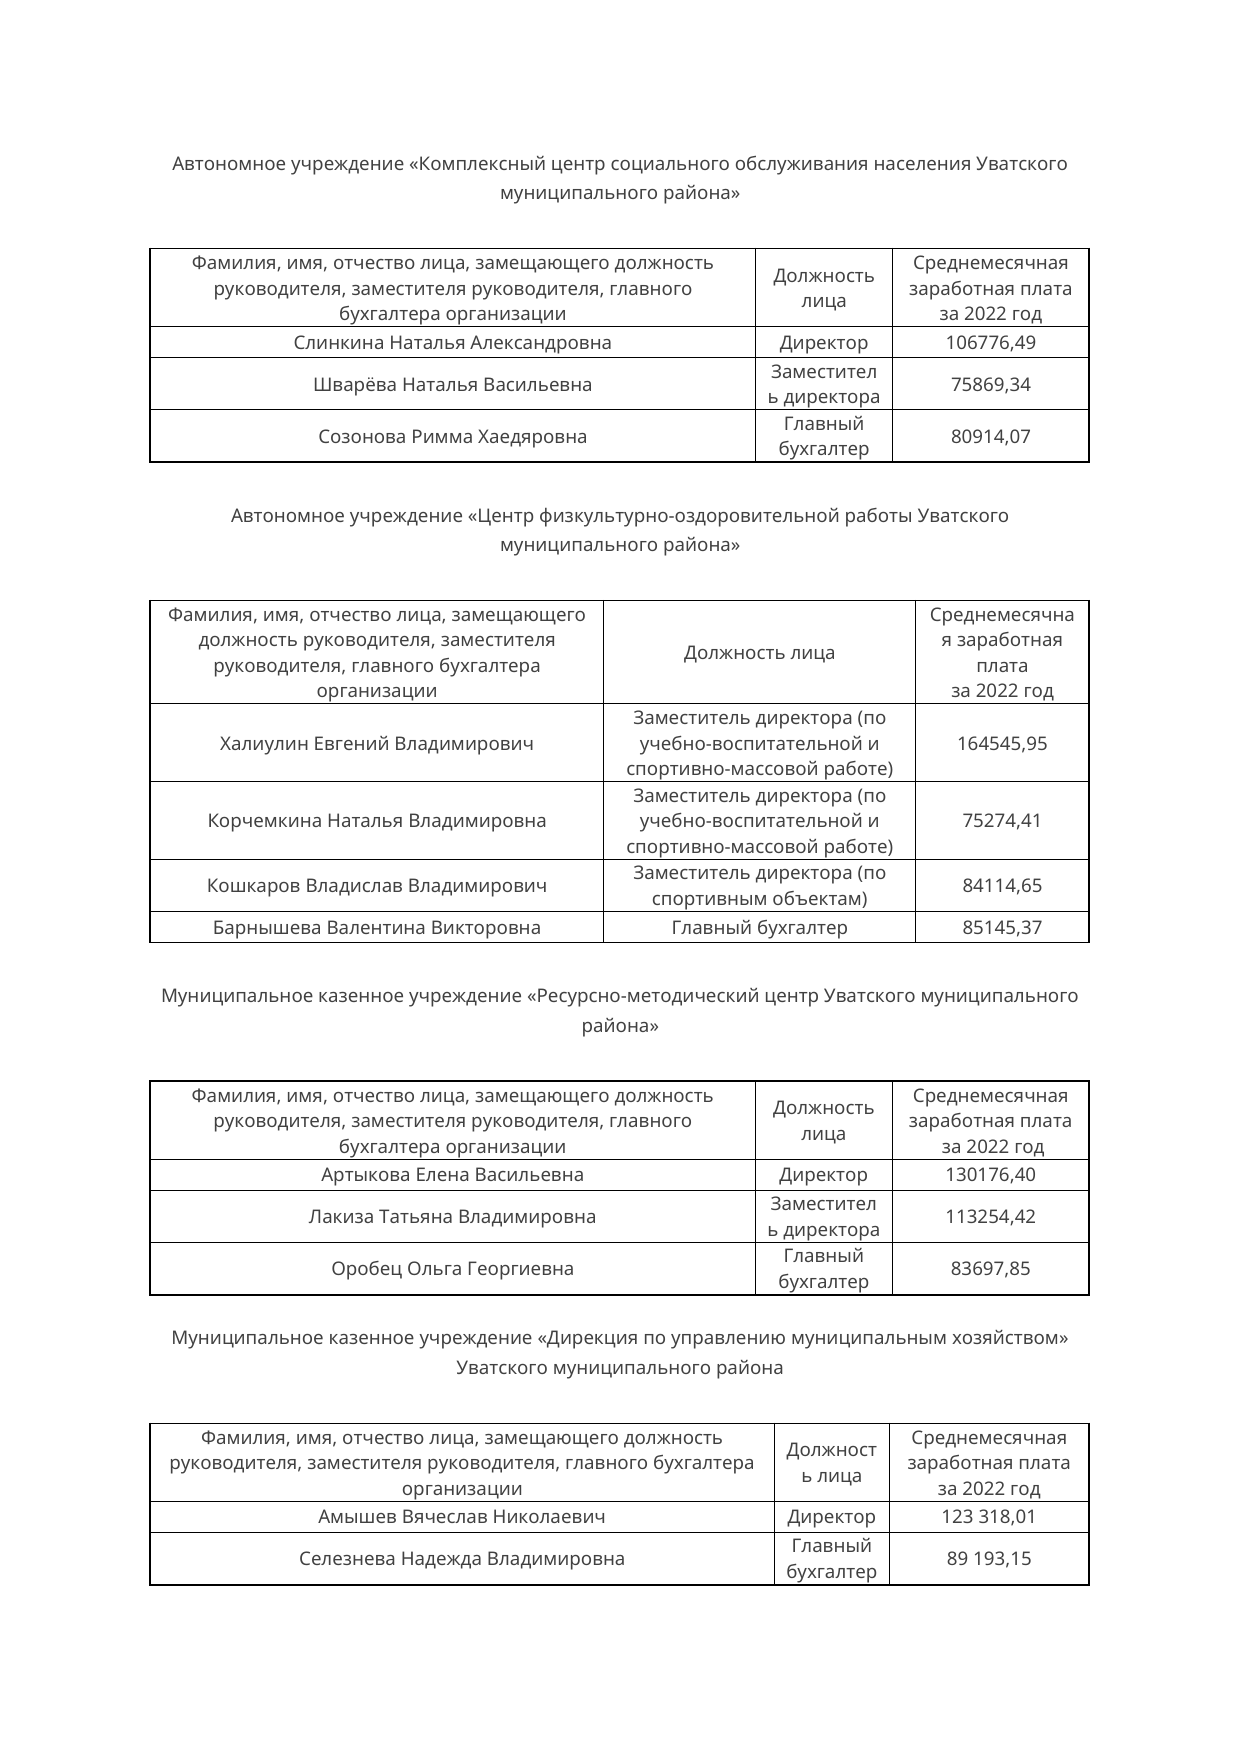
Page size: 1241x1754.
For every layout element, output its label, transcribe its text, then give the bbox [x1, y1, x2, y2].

table_cell Заместитель директора [756, 1191, 892, 1242]
table_cell Главный бухгалтер [756, 1243, 892, 1294]
table_header Должность лица [604, 601, 915, 703]
table_cell Директор [756, 327, 892, 357]
table_cell 130176,40 [893, 1160, 1088, 1190]
table_cell Амышев Вячеслав Николаевич [151, 1502, 774, 1532]
table_cell Созонова Римма Хаедяровна [151, 410, 755, 461]
table_cell Селезнева Надежда Владимировна [151, 1533, 774, 1584]
table_cell Главный бухгалтер [775, 1533, 889, 1584]
table_cell 75274,41 [916, 782, 1088, 858]
table_header Фамилия, имя, отчество лица, замещающего должность руководителя, заместителя руководителя, главного бухгалтера организации [151, 1082, 755, 1158]
text Муниципальное казенное учреждение «Дирекция по управлению муниципальным хозяйством» Уватского муниципального района [150, 1325, 1090, 1379]
table_cell 113254,42 [893, 1191, 1088, 1242]
table_cell Кошкаров Владислав Владимирович [151, 860, 603, 911]
table_header Фамилия, имя, отчество лица, замещающего должность руководителя, заместителя руководителя, главного бухгалтера организации [151, 601, 603, 703]
table_cell Слинкина Наталья Александровна [151, 327, 755, 357]
text Автономное учреждение «Центр физкультурно-оздоровительной работы Уватского муниципального района» [150, 502, 1090, 557]
table_cell Артыкова Елена Васильевна [151, 1160, 755, 1190]
table_cell 164545,95 [916, 704, 1088, 781]
table_cell Шварёва Наталья Васильевна [151, 358, 755, 409]
table_cell Заместитель директора (по учебно-воспитательной и спортивно-массовой работе) [604, 782, 915, 858]
table_cell 83697,85 [893, 1243, 1088, 1294]
table_cell Директор [756, 1160, 892, 1190]
text Автономное учреждение «Комплексный центр социального обслуживания населения Уватского муниципального района» [150, 150, 1090, 205]
table_cell Корчемкина Наталья Владимировна [151, 782, 603, 858]
table_cell 89 193,15 [890, 1533, 1088, 1584]
table_cell Оробец Ольга Георгиевна [151, 1243, 755, 1294]
table_cell 123 318,01 [890, 1502, 1088, 1532]
table_cell Заместитель директора (по учебно-воспитательной и спортивно-массовой работе) [604, 704, 915, 781]
text Муниципальное казенное учреждение «Ресурсно-методический центр Уватского муниципального района» [150, 983, 1090, 1037]
table_header Должность лица [756, 1082, 892, 1158]
table_cell Главный бухгалтер [756, 410, 892, 461]
table_header Фамилия, имя, отчество лица, замещающего должность руководителя, заместителя руководителя, главного бухгалтера организации [151, 1424, 774, 1501]
table_cell Барнышева Валентина Викторовна [151, 912, 603, 942]
table_header Среднемесячная заработная плата за 2022 год [893, 249, 1088, 326]
table_cell 85145,37 [916, 912, 1088, 942]
table_header Среднемесячная заработная плата за 2022 год [916, 601, 1088, 703]
table_header Фамилия, имя, отчество лица, замещающего должность руководителя, заместителя руководителя, главного бухгалтера организации [151, 249, 755, 326]
table_cell Заместитель директора (по спортивным объектам) [604, 860, 915, 911]
table_cell Заместитель директора [756, 358, 892, 409]
table_header Должность лица [756, 249, 892, 326]
table_cell 106776,49 [893, 327, 1088, 357]
table_cell Директор [775, 1502, 889, 1532]
table_cell Лакиза Татьяна Владимировна [151, 1191, 755, 1242]
table_cell Главный бухгалтер [604, 912, 915, 942]
table_cell 80914,07 [893, 410, 1088, 461]
table_cell Халиулин Евгений Владимирович [151, 704, 603, 781]
table_header Должность лица [775, 1424, 889, 1501]
table_cell 84114,65 [916, 860, 1088, 911]
table_header Среднемесячная заработная плата за 2022 год [890, 1424, 1088, 1501]
table_header Среднемесячная заработная плата за 2022 год [893, 1082, 1088, 1158]
table_cell 75869,34 [893, 358, 1088, 409]
